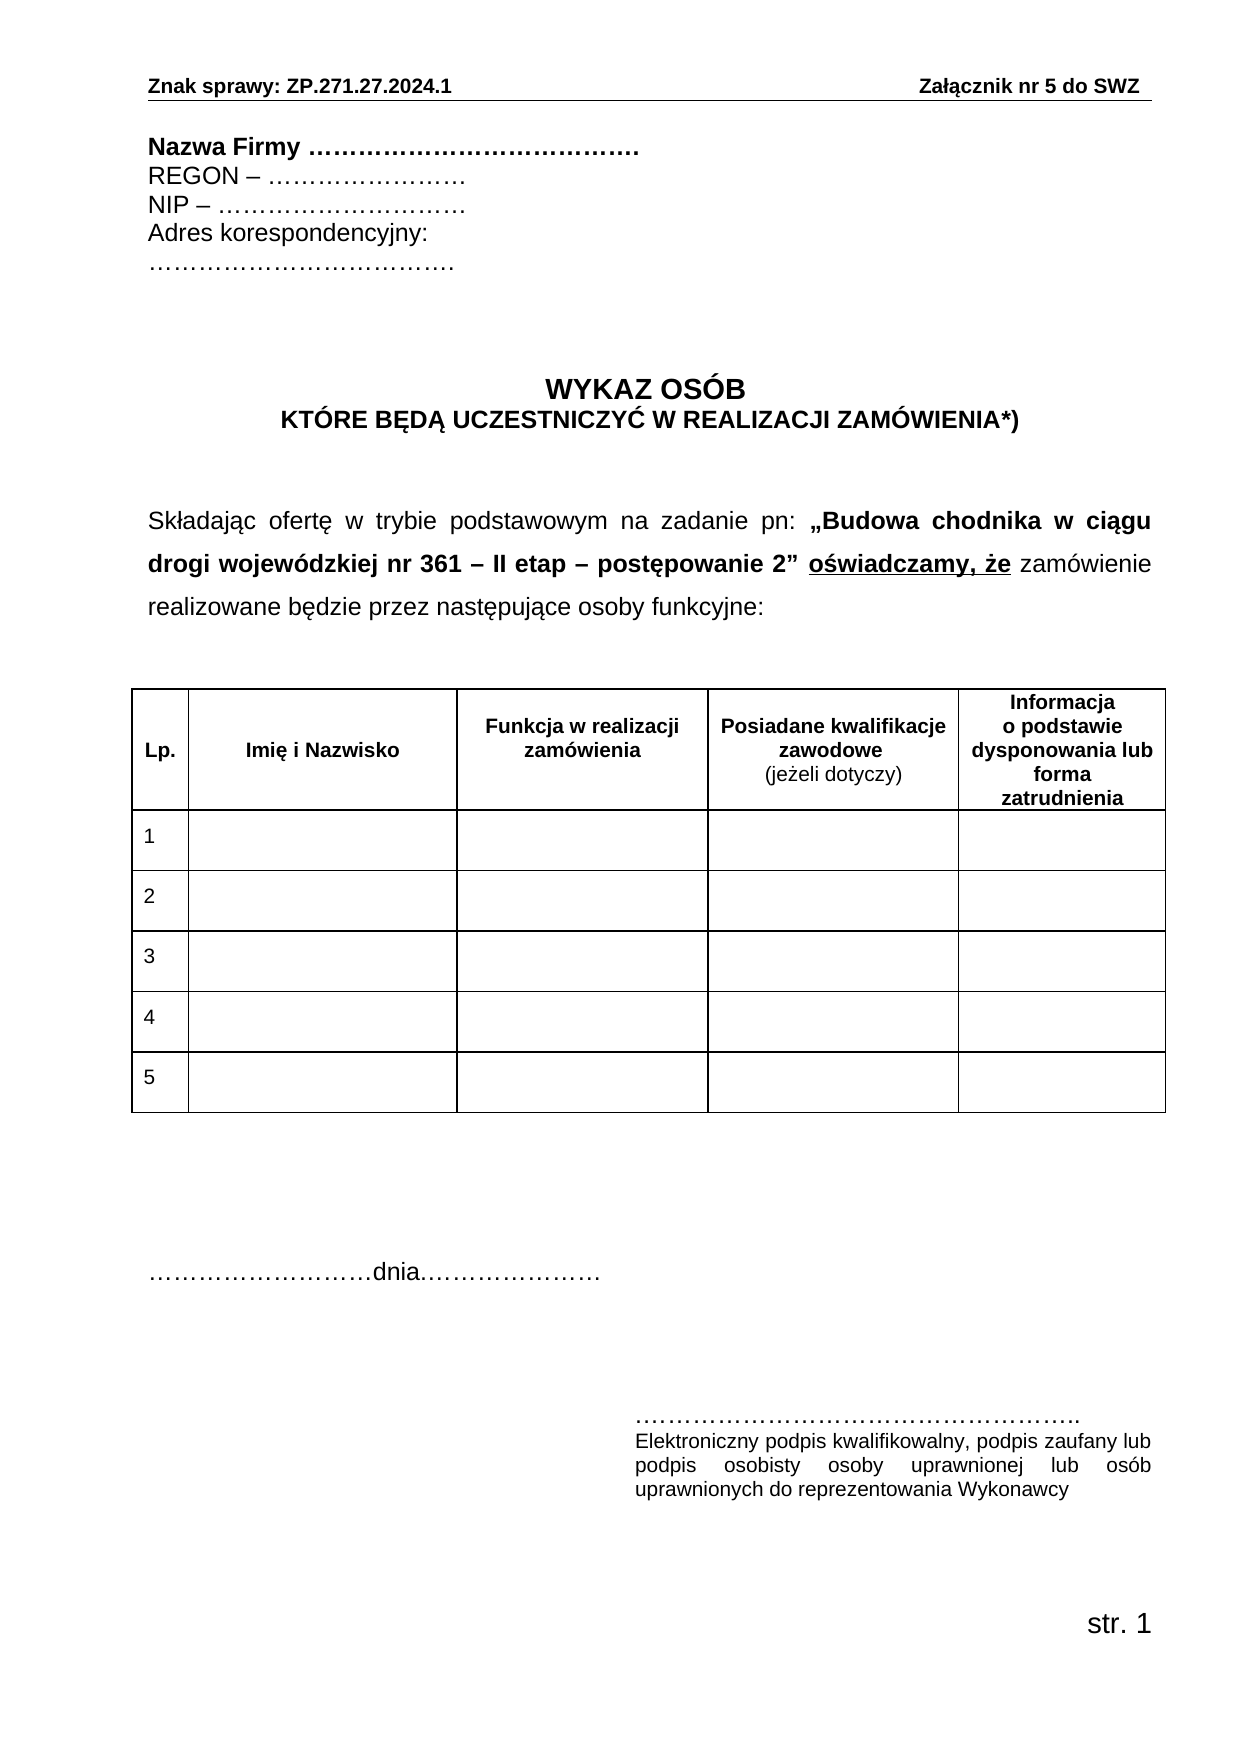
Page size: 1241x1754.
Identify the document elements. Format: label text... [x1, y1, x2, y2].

table_cell 3 [133, 932, 188, 991]
table_cell 2 [133, 871, 188, 930]
text ………………………………. [148, 247, 1152, 276]
text REGON – …………………… [148, 161, 1152, 190]
text Nazwa Firmy …………………………………. [148, 132, 1152, 161]
table_cell [458, 1053, 707, 1111]
table_cell [189, 992, 456, 1051]
table_cell [709, 932, 958, 991]
table_cell 5 [133, 1053, 188, 1111]
table_cell [709, 871, 958, 930]
table_cell 1 [133, 811, 188, 870]
table_cell [959, 1053, 1165, 1111]
text Składając ofertę w trybie podstawowym na zadanie pn: „Budowa chodnika w ciągu drogi wojewódzkiej nr 361 – II etap – postępowanie 2” oświadczamy, że zamówienie realizowane będzie przez następujące osoby funkcyjne: [148, 506, 1152, 621]
text Elektroniczny podpis kwalifikowalny, podpis zaufany lub podpis osobisty osoby uprawnionej lub osób uprawnionych do reprezentowania Wykonawcy [635, 1429, 1152, 1501]
table_cell [959, 811, 1165, 870]
table_cell [458, 932, 707, 991]
text NIP – ………………………… [148, 190, 1152, 218]
table_cell 4 [133, 992, 188, 1051]
subtitle WYKAZ OSÓB [148, 372, 1152, 405]
table_cell [709, 1053, 958, 1111]
subtitle KTÓRE BĘDĄ UCZESTNICZYĆ W REALIZACJI ZAMÓWIENIA*) [148, 405, 1152, 434]
table_cell [959, 992, 1165, 1051]
table_header Informacja o podstawie dysponowania lub forma zatrudnienia [959, 690, 1165, 809]
table_cell [709, 811, 958, 870]
table_cell [189, 811, 456, 870]
text ………………………dnia.………………… [148, 1257, 1152, 1286]
table_cell [189, 1053, 456, 1111]
table_header Lp. [133, 690, 188, 809]
table_header Imię i Nazwisko [189, 690, 456, 809]
table_cell [458, 811, 707, 870]
table_cell [189, 871, 456, 930]
table_cell [709, 992, 958, 1051]
table_cell [189, 932, 456, 991]
table_cell [458, 992, 707, 1051]
table_cell [959, 871, 1165, 930]
table_cell [458, 871, 707, 930]
text Adres korespondencyjny: [148, 218, 1152, 247]
text .…………………………………………….. [148, 1372, 1152, 1429]
table_header Posiadane kwalifikacje zawodowe (jeżeli dotyczy) [709, 690, 958, 809]
table_cell [959, 932, 1165, 991]
table_header Funkcja w realizacji zamówienia [458, 690, 707, 809]
